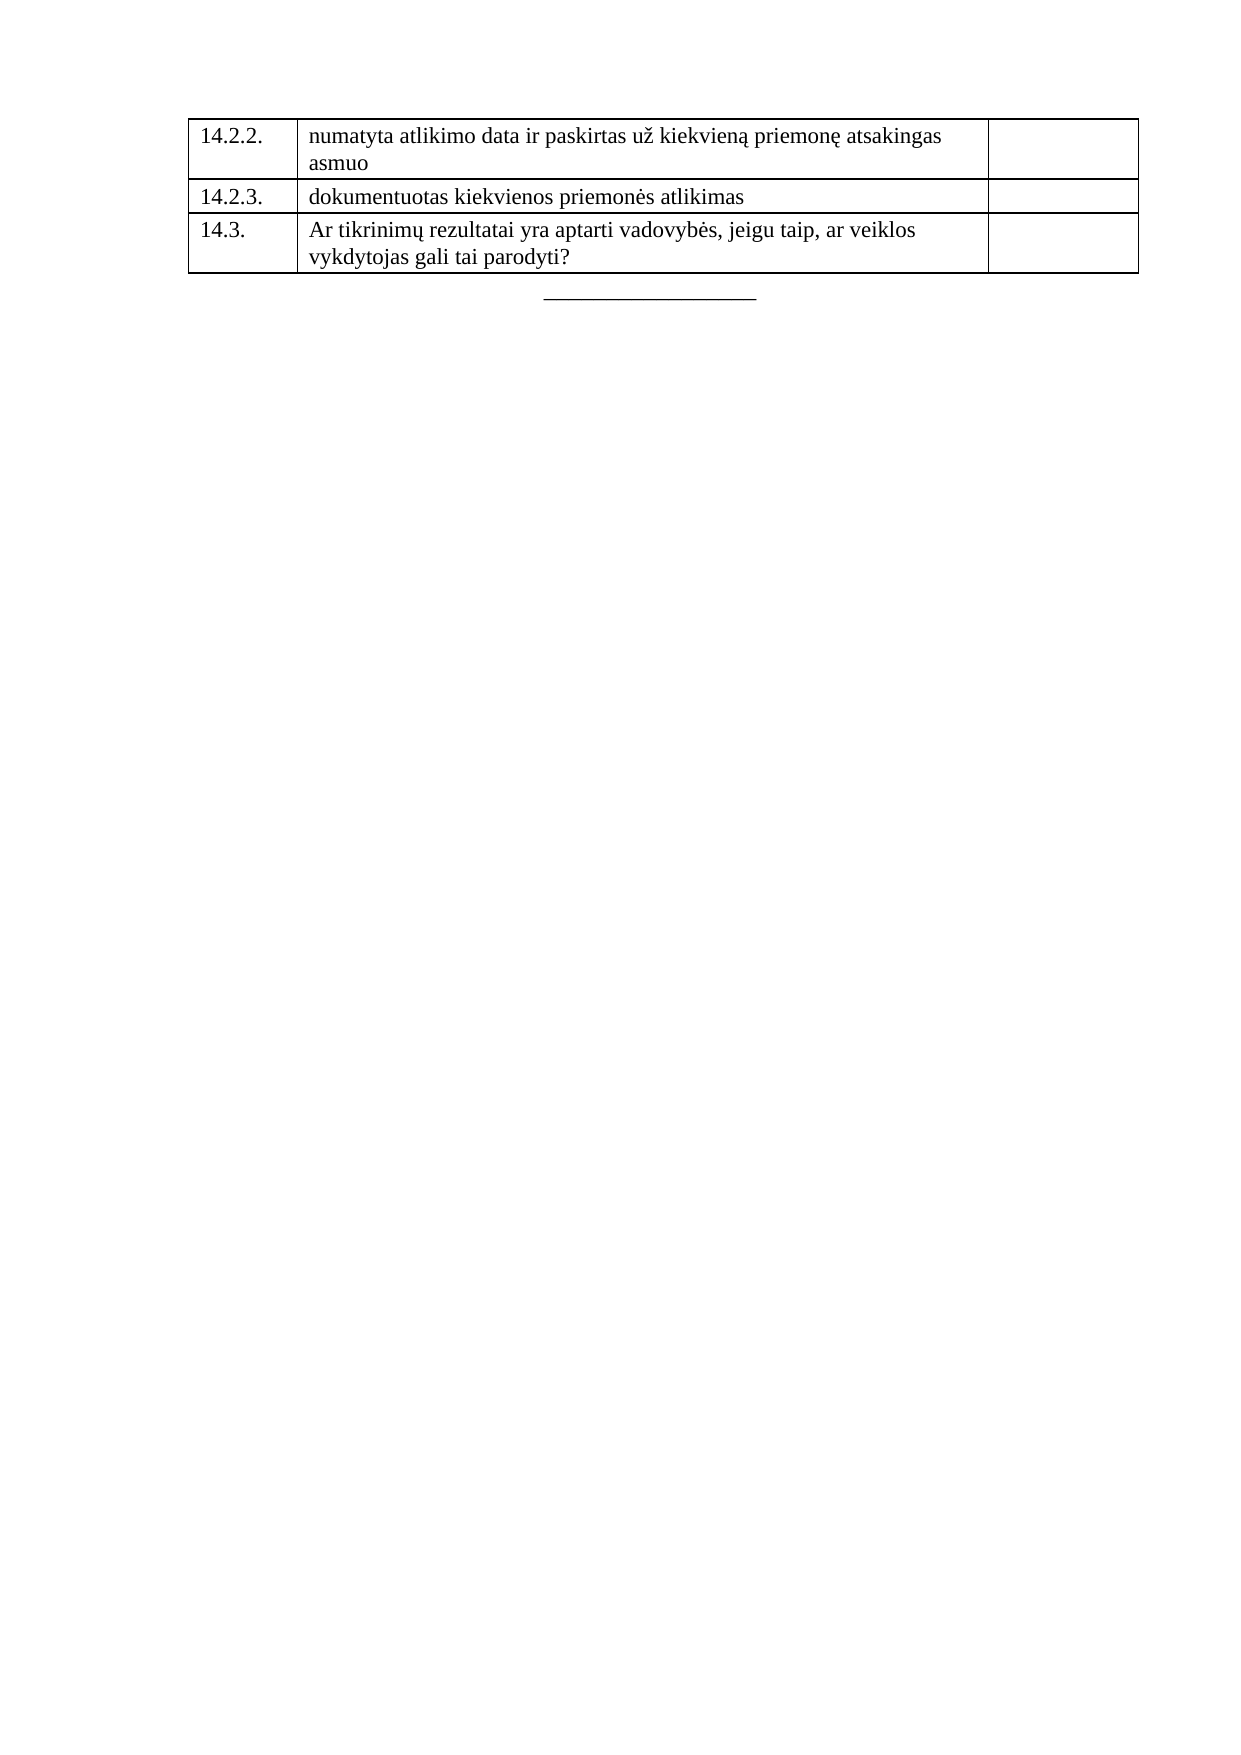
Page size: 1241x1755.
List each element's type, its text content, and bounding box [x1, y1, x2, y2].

text _________________ [177, 274, 1122, 302]
table_cell 14.2.2. [189, 120, 297, 178]
table_cell Ar tikrinimų rezultatai yra aptarti vadovybės, jeigu taip, ar veiklos vykdytojas gali tai parodyti? [298, 214, 988, 272]
table_cell numatyta atlikimo data ir paskirtas už kiekvieną priemonę atsakingas asmuo [298, 120, 988, 178]
table_cell 14.3. [189, 214, 297, 272]
table_cell [989, 180, 1138, 212]
table_cell dokumentuotas kiekvienos priemonės atlikimas [298, 180, 988, 212]
table_cell [989, 120, 1138, 178]
table_cell 14.2.3. [189, 180, 297, 212]
table_cell [989, 214, 1138, 272]
